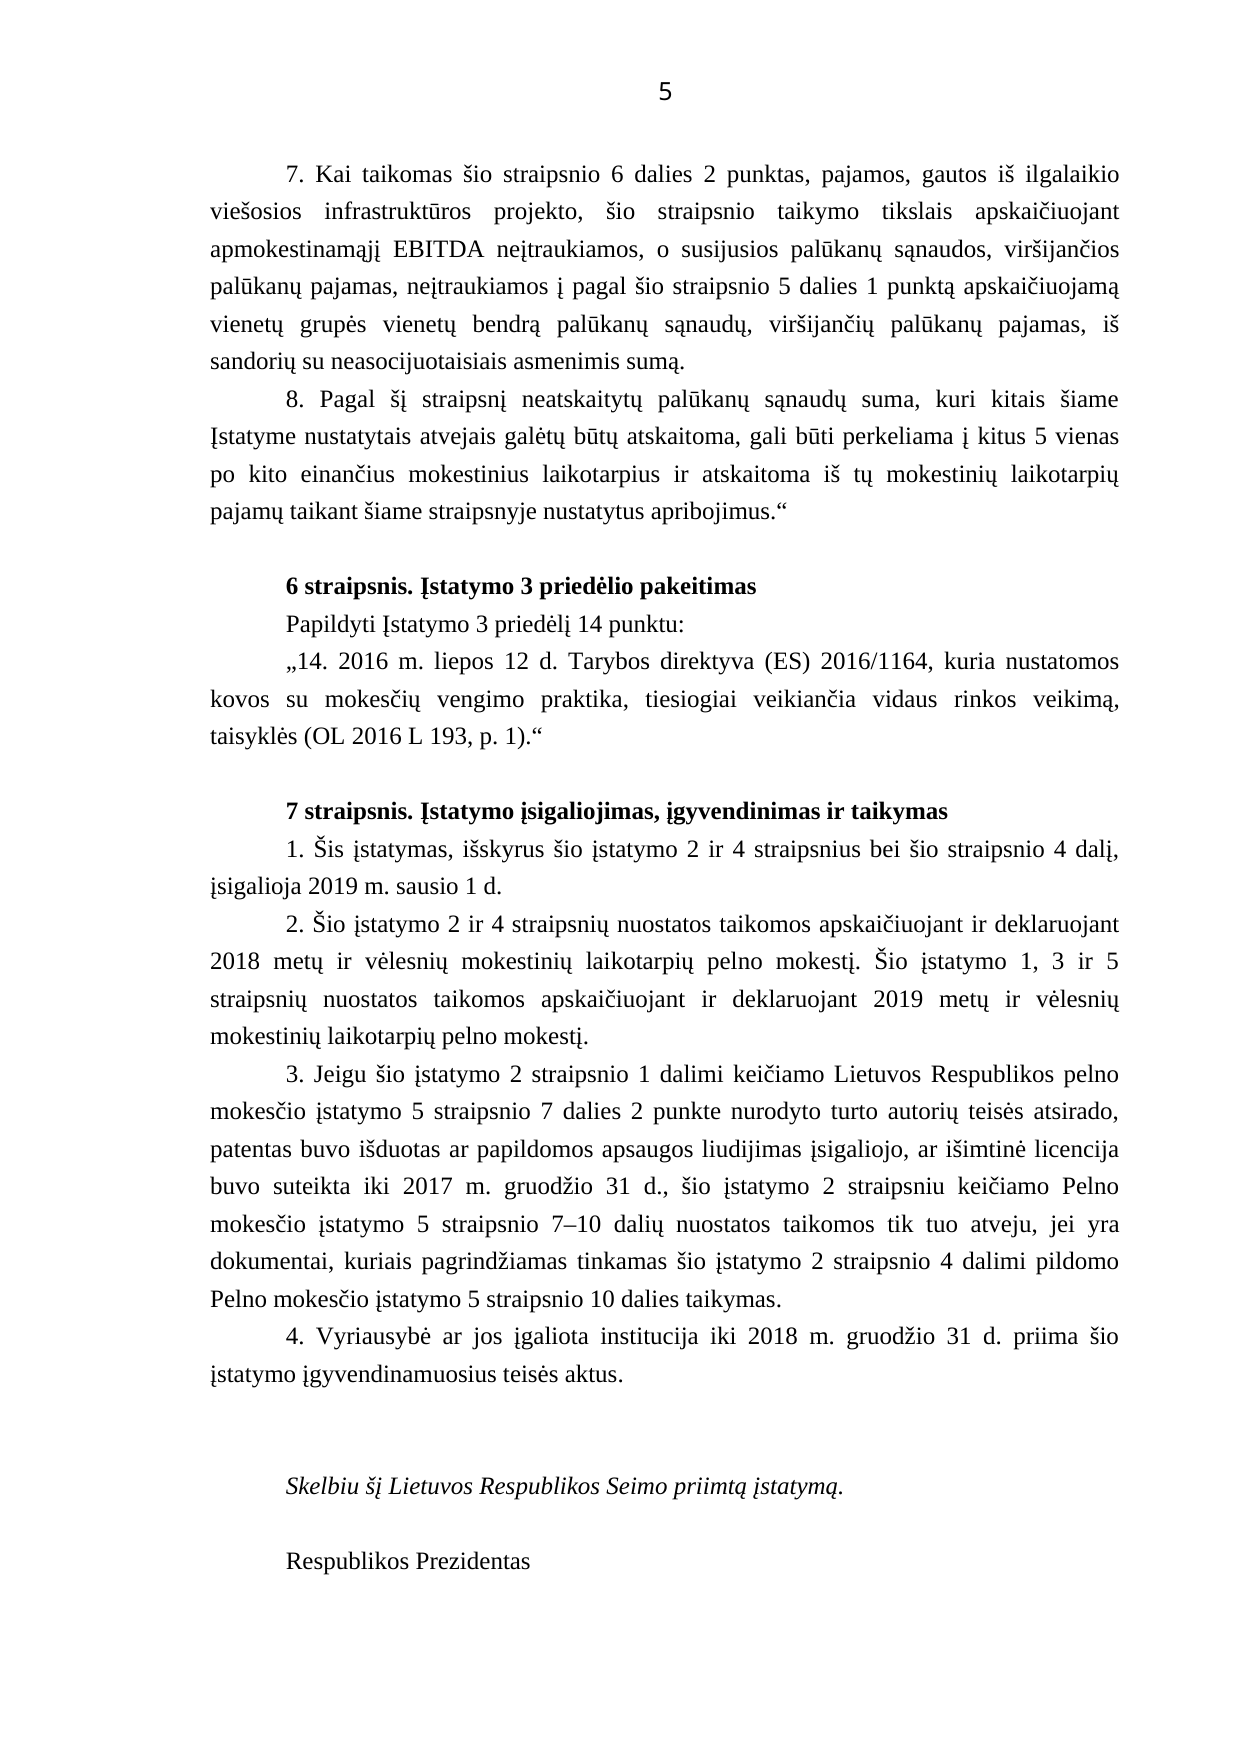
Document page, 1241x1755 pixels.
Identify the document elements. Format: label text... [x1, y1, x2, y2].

text 2. Šio įstatymo 2 ir 4 straipsnių nuostatos taikomos apskaičiuojant ir deklaruojant 2018 metų ir vėlesnių mokestinių laikotarpių pelno mokestį. Šio įstatymo 1, 3 ir 5 straipsnių nuostatos taikomos apskaičiuojant ir deklaruojant 2019 metų ir vėlesnių mokestinių laikotarpių pelno mokestį. [210, 900, 1120, 1050]
text „14. 2016 m. liepos 12 d. Tarybos direktyva (ES) 2016/1164, kuria nustatomos kovos su mokesčių vengimo praktika, tiesiogiai veikiančia vidaus rinkos veikimą, taisyklės (OL 2016 L 193, p. 1).“ [210, 637, 1120, 750]
text 7 straipsnis. Įstatymo įsigaliojimas, įgyvendinimas ir taikymas [210, 787, 1120, 825]
text Respublikos Prezidentas [210, 1537, 1120, 1575]
text 3. Jeigu šio įstatymo 2 straipsnio 1 dalimi keičiamo Lietuvos Respublikos pelno mokesčio įstatymo 5 straipsnio 7 dalies 2 punkte nurodyto turto autorių teisės atsirado, patentas buvo išduotas ar papildomos apsaugos liudijimas įsigaliojo, ar išimtinė licencija buvo suteikta iki 2017 m. gruodžio 31 d., šio įstatymo 2 straipsniu keičiamo Pelno mokesčio įstatymo 5 straipsnio 7–10 dalių nuostatos taikomos tik tuo atveju, jei yra dokumentai, kuriais pagrindžiamas tinkamas šio įstatymo 2 straipsnio 4 dalimi pildomo Pelno mokesčio įstatymo 5 straipsnio 10 dalies taikymas. [210, 1050, 1120, 1312]
text Papildyti Įstatymo 3 priedėlį 14 punktu: [210, 600, 1120, 637]
text 1. Šis įstatymas, išskyrus šio įstatymo 2 ir 4 straipsnius bei šio straipsnio 4 dalį, įsigalioja 2019 m. sausio 1 d. [210, 825, 1120, 900]
text 8. Pagal šį straipsnį neatskaitytų palūkanų sąnaudų suma, kuri kitais šiame Įstatyme nustatytais atvejais galėtų būtų atskaitoma, gali būti perkeliama į kitus 5 vienas po kito einančius mokestinius laikotarpius ir atskaitoma iš tų mokestinių laikotarpių pajamų taikant šiame straipsnyje nustatytus apribojimus.“ [210, 375, 1120, 525]
text 7. Kai taikomas šio straipsnio 6 dalies 2 punktas, pajamos, gautos iš ilgalaikio viešosios infrastruktūros projekto, šio straipsnio taikymo tikslais apskaičiuojant apmokestinamąjį EBITDA neįtraukiamos, o susijusios palūkanų sąnaudos, viršijančios palūkanų pajamas, neįtraukiamos į pagal šio straipsnio 5 dalies 1 punktą apskaičiuojamą vienetų grupės vienetų bendrą palūkanų sąnaudų, viršijančių palūkanų pajamas, iš sandorių su neasocijuotaisiais asmenimis sumą. [210, 150, 1120, 375]
text 4. Vyriausybė ar jos įgaliota institucija iki 2018 m. gruodžio 31 d. priima šio įstatymo įgyvendinamuosius teisės aktus. [210, 1312, 1120, 1387]
text 6 straipsnis. Įstatymo 3 priedėlio pakeitimas [210, 562, 1120, 600]
text Skelbiu šį Lietuvos Respublikos Seimo priimtą įstatymą. [210, 1462, 1120, 1500]
